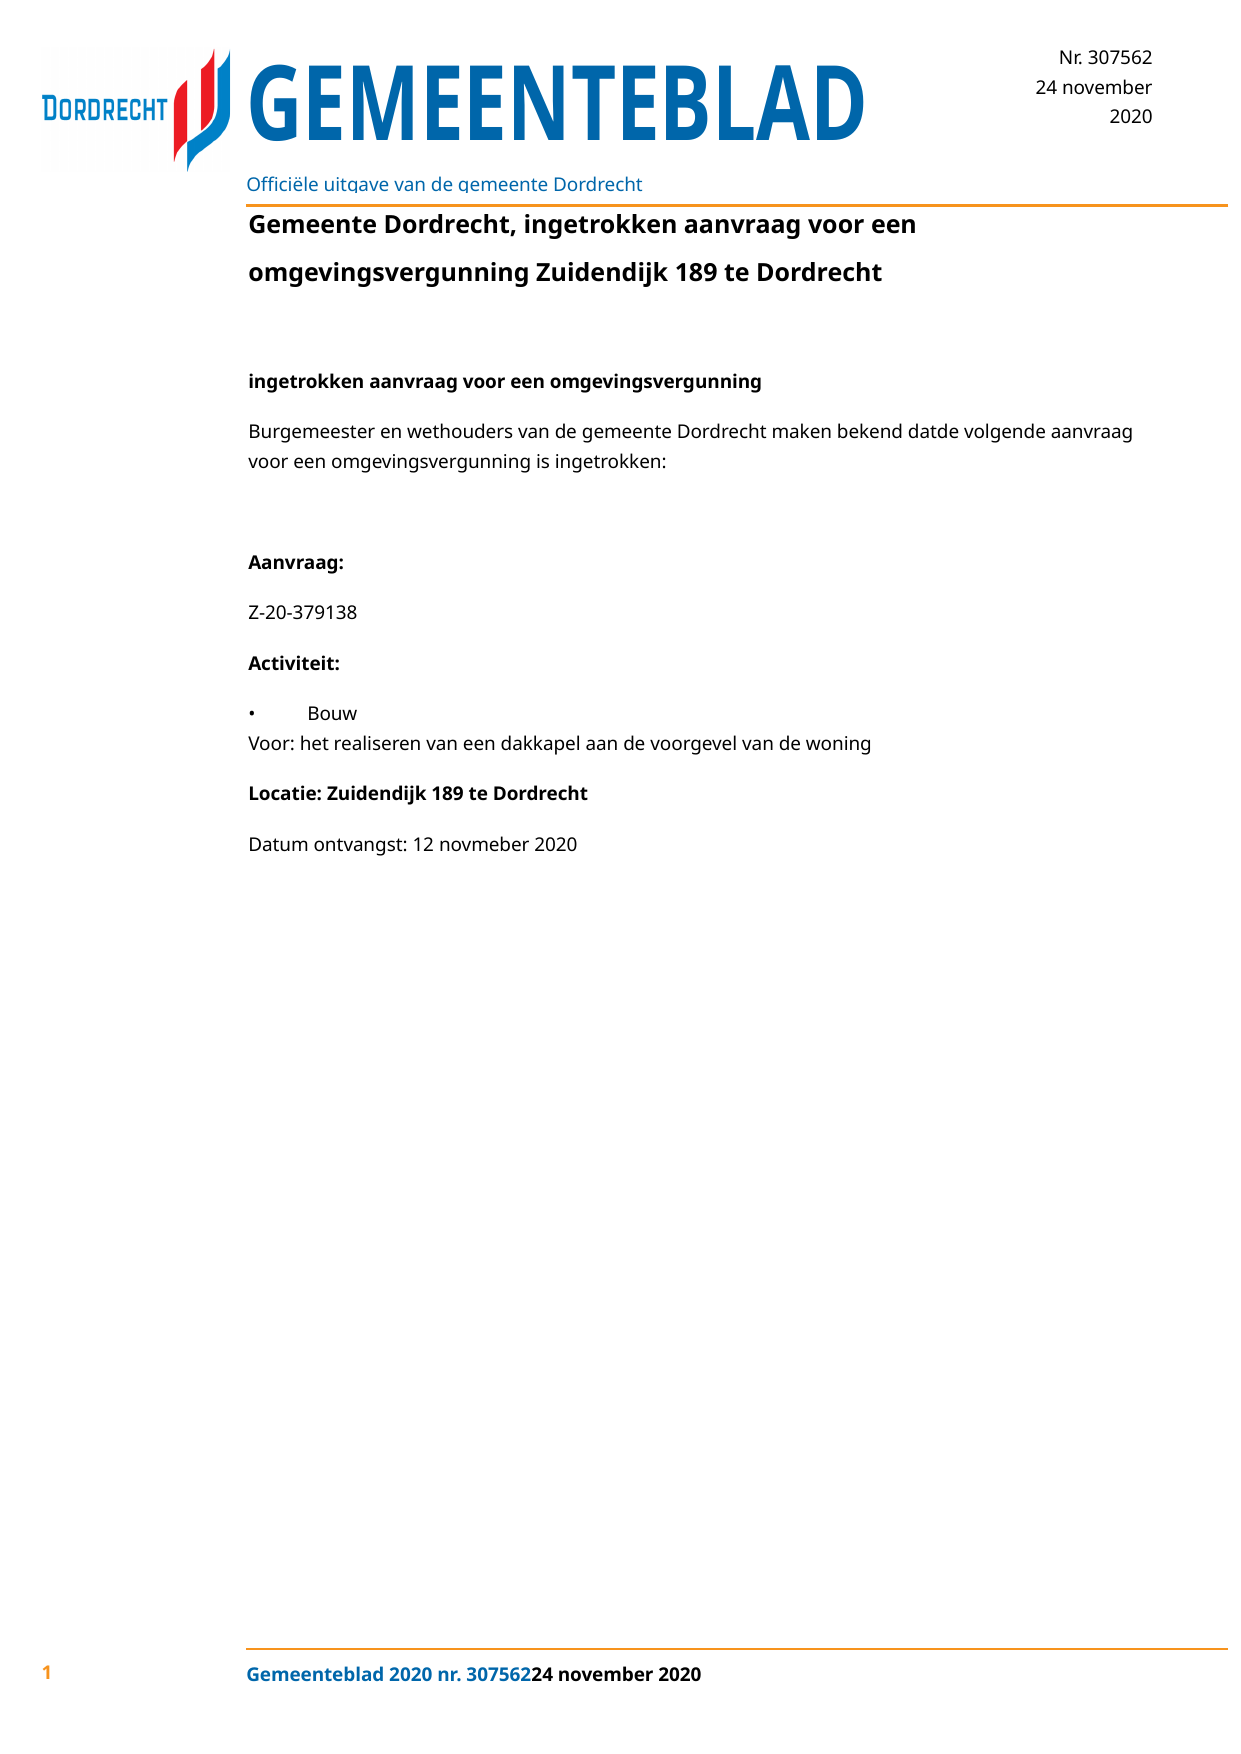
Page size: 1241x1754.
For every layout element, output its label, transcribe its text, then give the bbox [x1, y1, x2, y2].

text Voor: het realiseren van een dakkapel aan de voorgevel van de woning [248, 730, 1152, 756]
list Bouw [248, 700, 1152, 726]
text Burgemeester en wethouders van de gemeente Dordrecht maken bekend datde volgende aanvraag voor een omgevingsvergunning is ingetrokken: [248, 419, 1152, 474]
text Z-20-379138 [248, 599, 1152, 625]
text Aanvraag: [248, 549, 1152, 575]
text Datum ontvangst: 12 novmeber 2020 [248, 831, 1152, 857]
text Activiteit: [248, 650, 1152, 676]
picture [41, 47, 231, 172]
text Locatie: Zuidendijk 189 te Dordrecht [248, 780, 1152, 806]
text Gemeente Dordrecht, ingetrokken aanvraag voor een omgevingsvergunning Zuidendijk 189 te Dordrecht [248, 207, 1152, 288]
text ingetrokken aanvraag voor een omgevingsvergunning [248, 368, 1152, 394]
